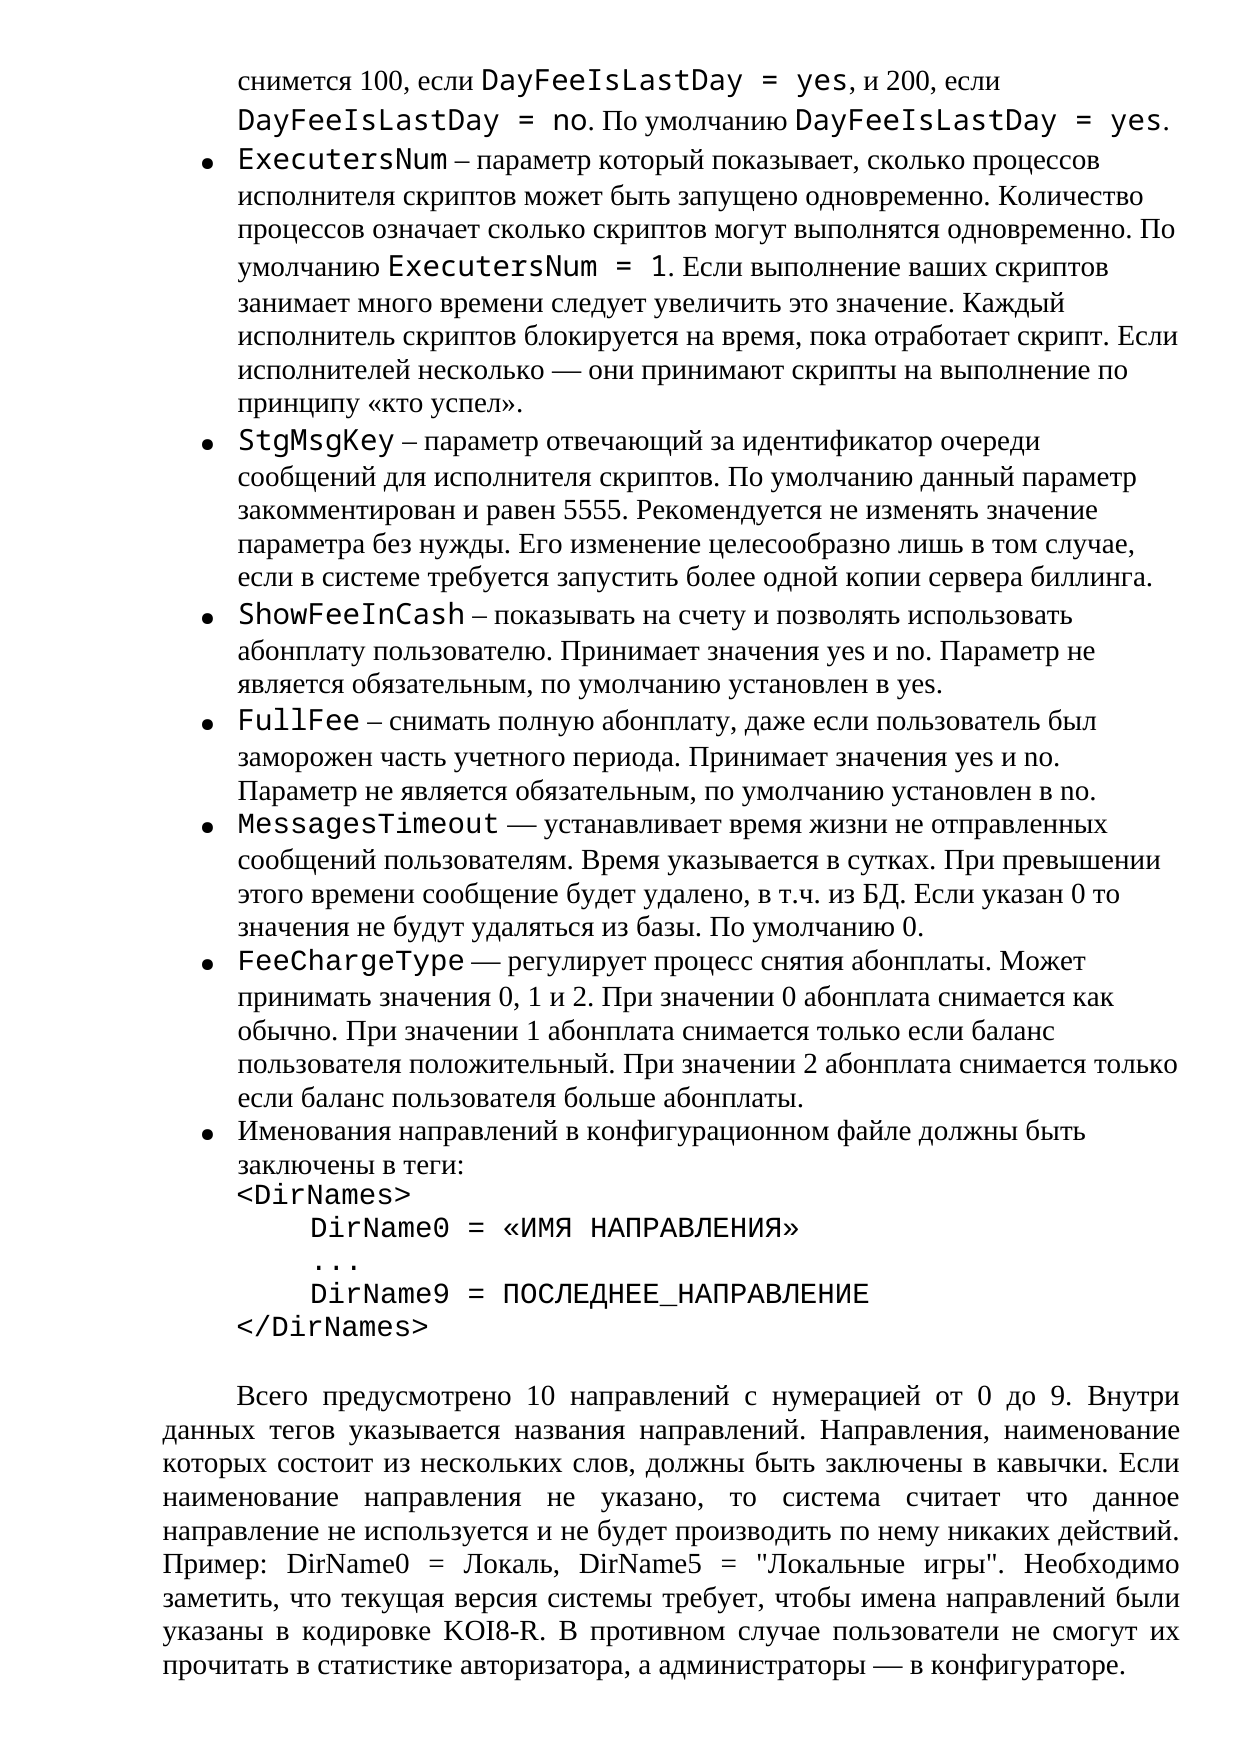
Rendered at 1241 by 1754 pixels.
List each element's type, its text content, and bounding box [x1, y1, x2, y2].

text Всего предусмотрено 10 направлений с нумерацией от 0 до 9. Внутри данных тегов указывается названия направлений. Направления, наименование которых состоит из нескольких слов, должны быть заключены в кавычки. Если наименование направления не указано, то система считает что данное направление не используется и не будет производить по нему никаких действий. Пример: DirName0 = Локаль, DirName5 = "Локальные игры". Необходимо заметить, что текущая версия системы требует, чтобы имена направлений были указаны в кодировке KOI8-R. В противном случае пользователи не смогут их прочитать в статистике авторизатора, а администраторы — в конфигураторе. [162, 1378, 1181, 1680]
text </DirNames> [236, 1312, 1181, 1346]
list FullFee – снимать полную абонплату, даже если пользователь был заморожен часть учетного периода. Принимает значения yes и no. Параметр не является обязательным, по умолчанию установлен в no. [200, 700, 1181, 806]
list снимется 100, если DayFeeIsLastDay = yes, и 200, если DayFeeIsLastDay = no. По умолчанию DayFeeIsLastDay = yes. [200, 59, 1181, 138]
list StgMsgKey – параметр отвечающий за идентификатор очереди сообщений для исполнителя скриптов. По умолчанию данный параметр закомментирован и равен 5555. Рекомендуется не изменять значение параметра без нужды. Его изменение целесообразно лишь в том случае, если в системе требуется запустить более одной копии сервера биллинга. [200, 419, 1181, 593]
text DirName0 = «ИМЯ НАПРАВЛЕНИЯ» [236, 1213, 1181, 1246]
list ShowFeeInCash – показывать на счету и позволять использовать абонплату пользователю. Принимает значения yes и no. Параметр не является обязательным, по умолчанию установлен в yes. [200, 593, 1181, 700]
text ... [236, 1246, 1181, 1279]
text <DirNames> [236, 1180, 1181, 1213]
list MessagesTimeout — устанавливает время жизни не отправленных сообщений пользователям. Время указывается в сутках. При превышении этого времени сообщение будет удалено, в т.ч. из БД. Если указан 0 то значения не будут удаляться из базы. По умолчанию 0. [200, 806, 1181, 943]
text DirName9 = ПОСЛЕДНЕЕ_НАПРАВЛЕНИЕ [236, 1279, 1181, 1312]
list Именования направлений в конфигурационном файле должны быть заключены в теги: [200, 1113, 1181, 1180]
list FeeChargeType — регулирует процесс снятия абонплаты. Может принимать значения 0, 1 и 2. При значении 0 абонплата снимается как обычно. При значении 1 абонплата снимается только если баланс пользователя положительный. При значении 2 абонплата снимается только если баланс пользователя больше абонплаты. [200, 943, 1181, 1113]
list ExecutersNum – параметр который показывает, сколько процессов исполнителя скриптов может быть запущено одновременно. Количество процессов означает сколько скриптов могут выполнятся одновременно. По умолчанию ExecutersNum = 1. Если выполнение ваших скриптов занимает много времени следует увеличить это значение. Каждый исполнитель скриптов блокируется на время, пока отработает скрипт. Если исполнителей несколько — они принимают скрипты на выполнение по принципу «кто успел». [200, 138, 1181, 419]
